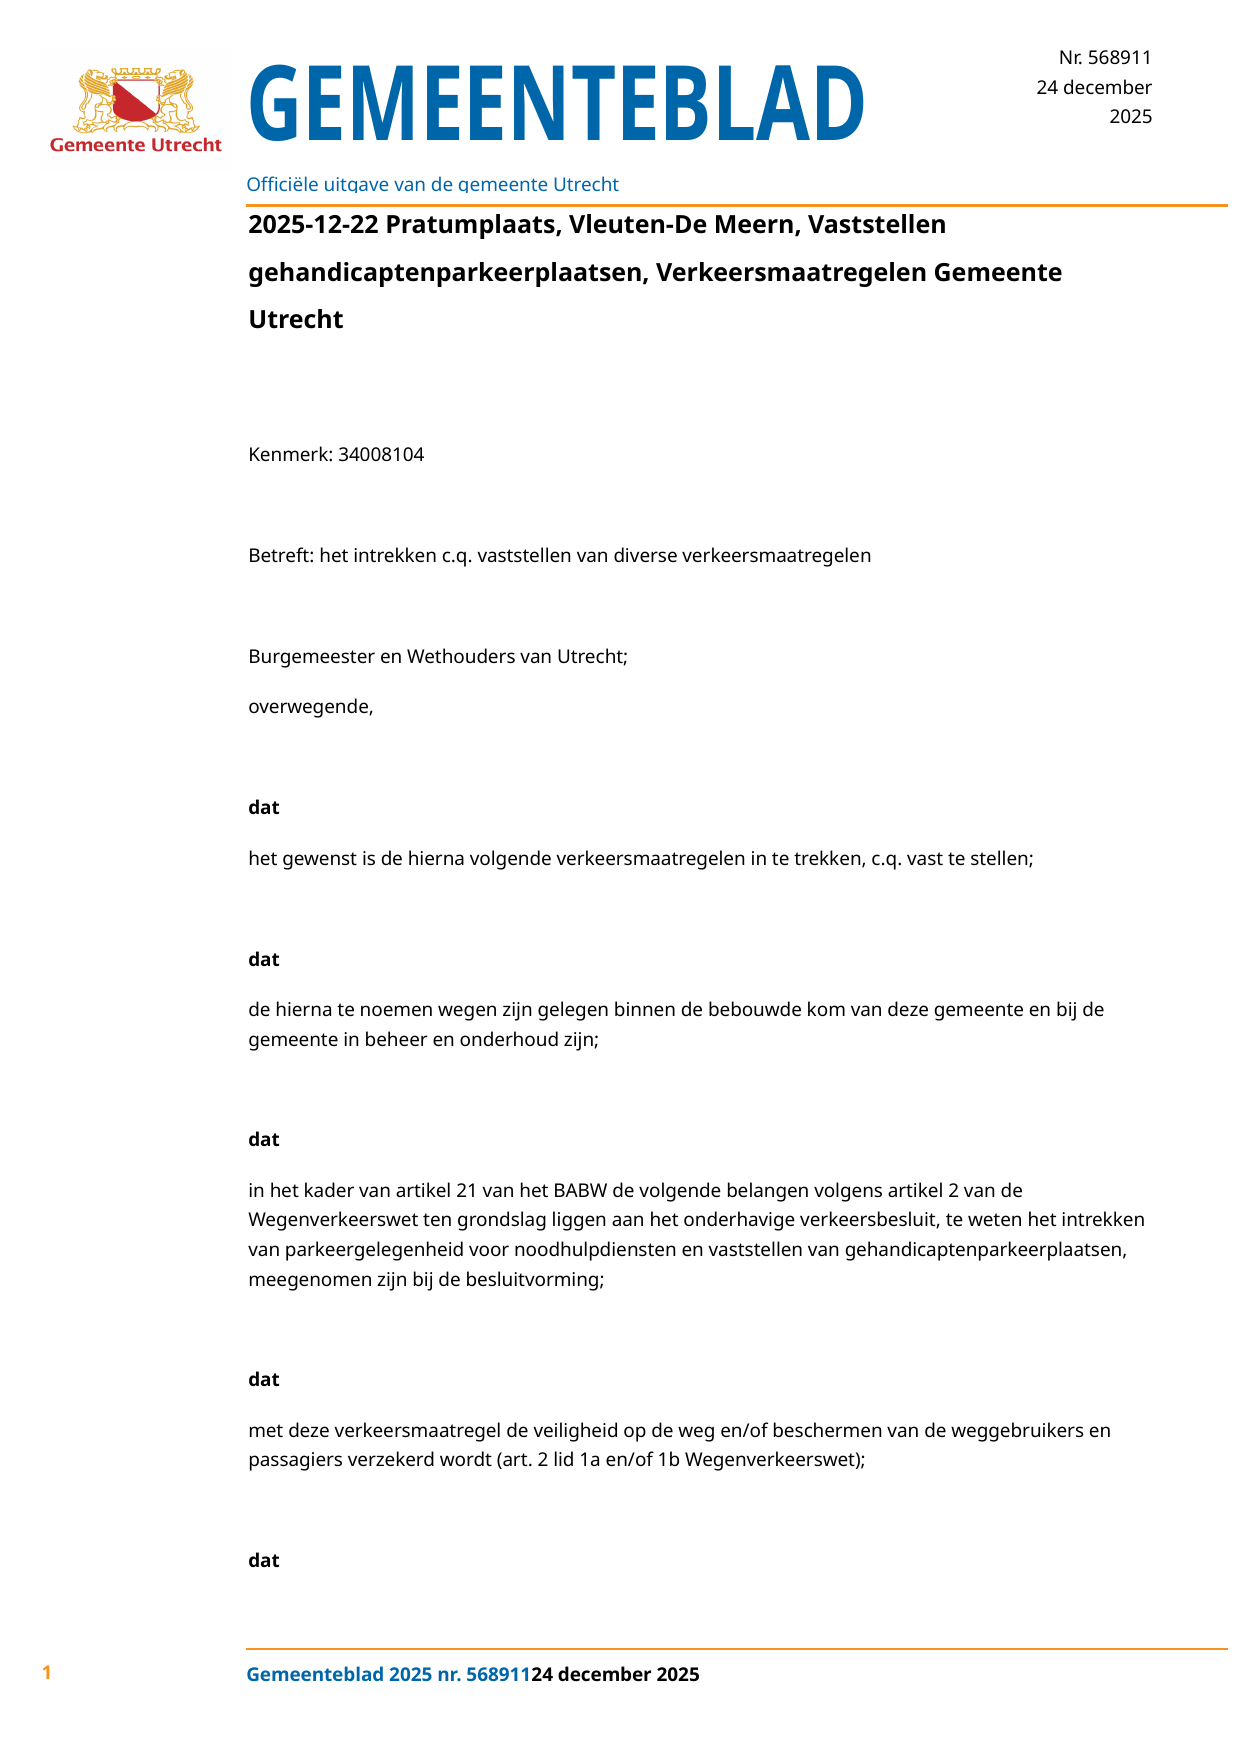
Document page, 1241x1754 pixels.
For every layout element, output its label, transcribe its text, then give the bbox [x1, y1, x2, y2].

text de hierna te noemen wegen zijn gelegen binnen de bebouwde kom van deze gemeente en bij de gemeente in beheer en onderhoud zijn; [248, 996, 1152, 1052]
text dat [248, 794, 1152, 820]
text 2025-12-22 Pratumplaats, Vleuten-De Meern, Vaststellen gehandicaptenparkeerplaatsen, Verkeersmaatregelen Gemeente Utrecht [248, 207, 1152, 336]
text Burgemeester en Wethouders van Utrecht; [248, 643, 1152, 669]
text in het kader van artikel 21 van het BABW de volgende belangen volgens artikel 2 van de Wegenverkeerswet ten grondslag liggen aan het onderhavige verkeersbesluit, te weten het intrekken van parkeergelegenheid voor noodhulpdiensten en vaststellen van gehandicaptenparkeerplaatsen, meegenomen zijn bij de besluitvorming; [248, 1177, 1152, 1292]
text het gewenst is de hierna volgende verkeersmaatregelen in te trekken, c.q. vast te stellen; [248, 845, 1152, 871]
text overwegende, [248, 694, 1152, 719]
text dat [248, 1127, 1152, 1152]
text dat [248, 1367, 1152, 1392]
text Betreft: het intrekken c.q. vaststellen van diverse verkeersmaatregelen [248, 542, 1152, 568]
text Kenmerk: 34008104 [248, 442, 1152, 467]
text met deze verkeersmaatregel de veiligheid op de weg en/of beschermen van de weggebruikers en passagiers verzekerd wordt (art. 2 lid 1a en/of 1b Wegenverkeerswet); [248, 1417, 1152, 1472]
text dat [248, 1547, 1152, 1573]
text dat [248, 946, 1152, 972]
picture [41, 47, 231, 172]
